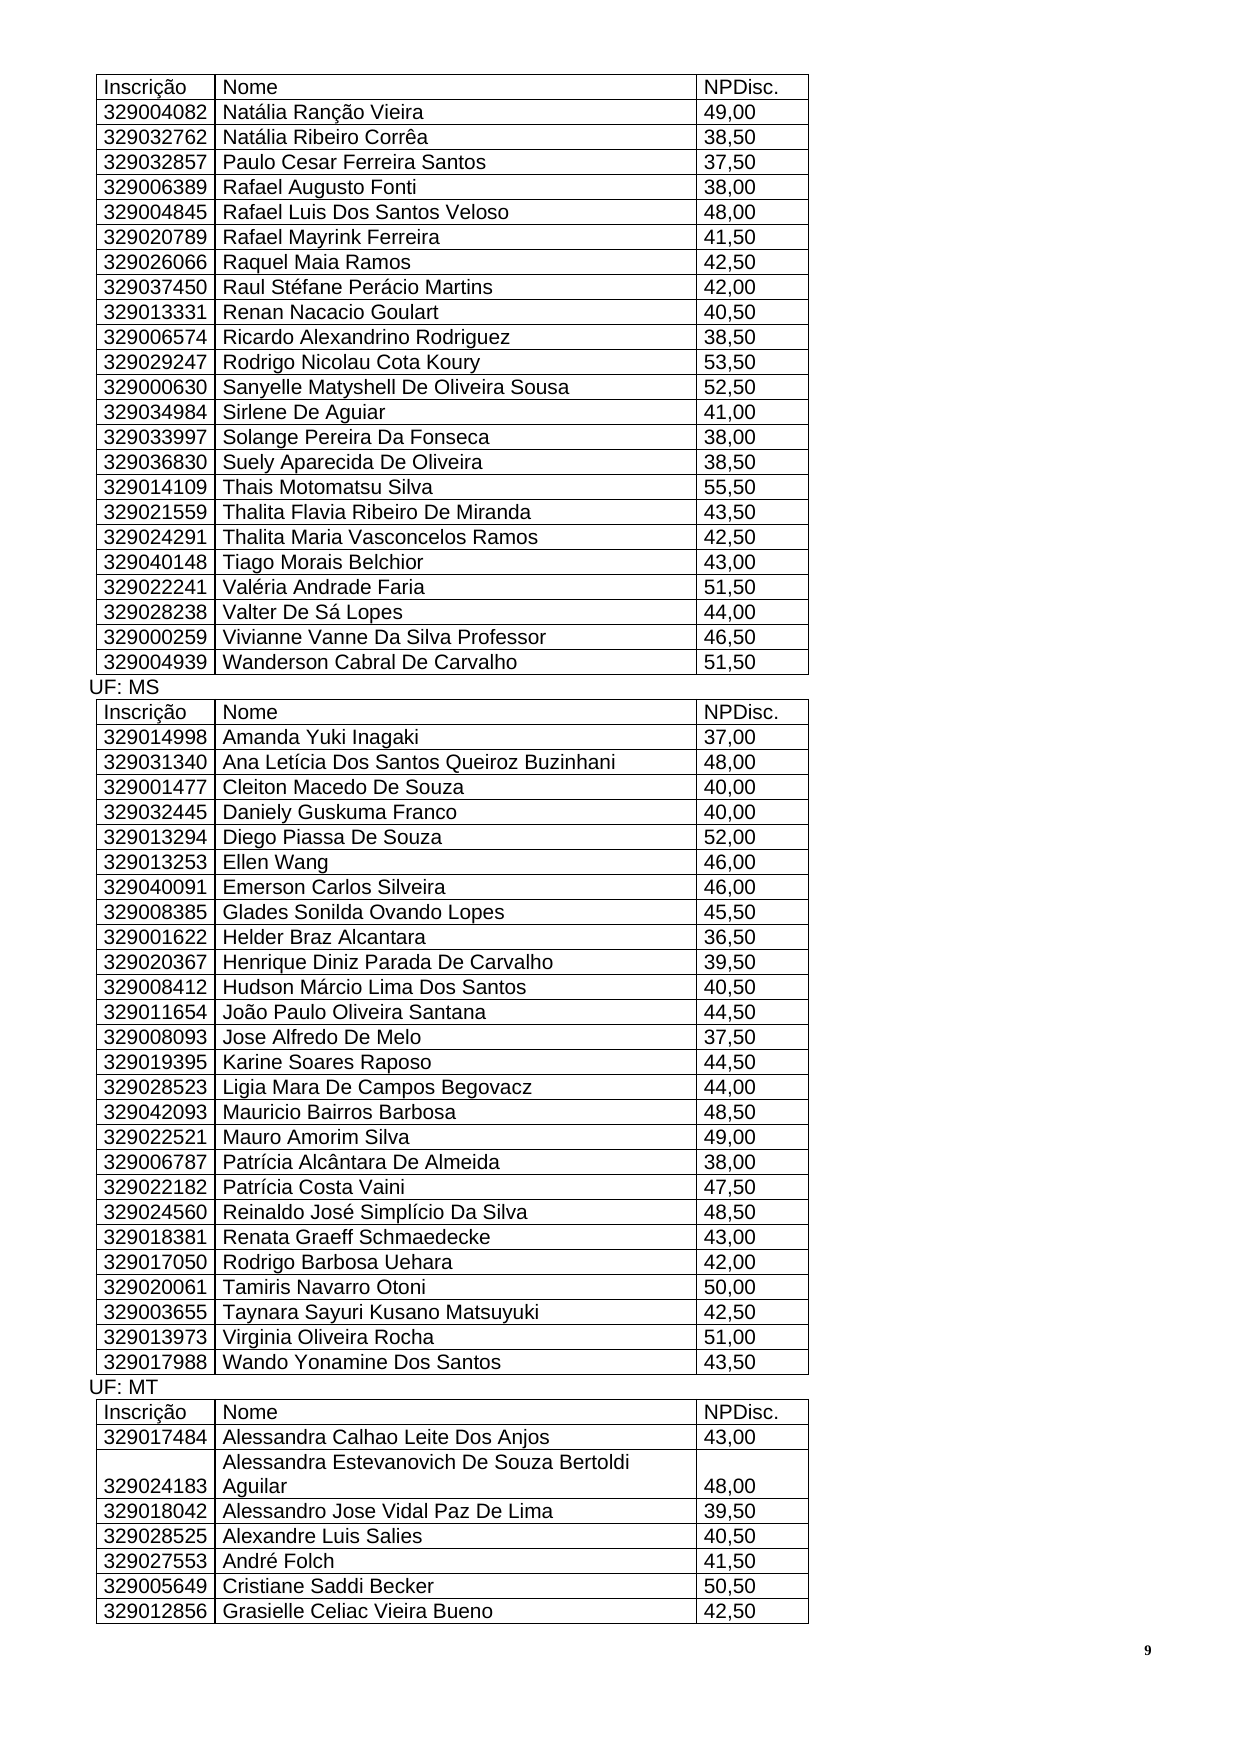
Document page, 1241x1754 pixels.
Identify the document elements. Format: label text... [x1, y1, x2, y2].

table_cell Paulo Cesar Ferreira Santos [216, 150, 696, 174]
table_cell 47,50 [697, 1175, 808, 1199]
table_cell 329032762 [97, 125, 214, 149]
table_cell 329014998 [97, 725, 214, 749]
table_cell 329013973 [97, 1325, 214, 1349]
table_header Inscrição [97, 700, 214, 724]
table_cell Ligia Mara De Campos Begovacz [216, 1075, 696, 1099]
table_cell 329017484 [97, 1425, 214, 1449]
table_cell 329020789 [97, 225, 214, 249]
table_cell 41,50 [697, 225, 808, 249]
table_cell 329028238 [97, 600, 214, 624]
table_cell Reinaldo José Simplício Da Silva [216, 1200, 696, 1224]
table_cell 329024560 [97, 1200, 214, 1224]
table_cell 51,00 [697, 1325, 808, 1349]
table_cell 329012856 [97, 1599, 214, 1623]
table_cell 329028523 [97, 1075, 214, 1099]
table_cell Cleiton Macedo De Souza [216, 775, 696, 799]
table_cell Taynara Sayuri Kusano Matsuyuki [216, 1300, 696, 1324]
table_cell Ellen Wang [216, 850, 696, 874]
table_cell 44,50 [697, 1000, 808, 1024]
table_cell 329013294 [97, 825, 214, 849]
table_cell 53,50 [697, 350, 808, 374]
table_cell Alessandra Estevanovich De Souza Bertoldi Aguilar [216, 1450, 696, 1498]
table_cell 48,00 [697, 200, 808, 224]
table_cell 329017988 [97, 1350, 214, 1374]
table_cell 329020367 [97, 950, 214, 974]
table_cell 329014109 [97, 475, 214, 499]
table_cell 329032857 [97, 150, 214, 174]
table_cell 329008093 [97, 1025, 214, 1049]
table_cell 48,50 [697, 1100, 808, 1124]
table_cell 48,50 [697, 1200, 808, 1224]
table_cell 329033997 [97, 425, 214, 449]
table_cell 329040148 [97, 550, 214, 574]
table_cell 43,00 [697, 1425, 808, 1449]
table_cell André Folch [216, 1549, 696, 1573]
table_cell Wando Yonamine Dos Santos [216, 1350, 696, 1374]
table_cell Patrícia Costa Vaini [216, 1175, 696, 1199]
table_cell 329001477 [97, 775, 214, 799]
table_header Nome [216, 700, 696, 724]
table_cell Rafael Mayrink Ferreira [216, 225, 696, 249]
table_cell 38,50 [697, 325, 808, 349]
table_cell Raul Stéfane Perácio Martins [216, 275, 696, 299]
text UF: MS [89, 675, 1152, 699]
table_cell 329028525 [97, 1524, 214, 1548]
table_cell 329022521 [97, 1125, 214, 1149]
table_cell 329027553 [97, 1549, 214, 1573]
table_cell 43,00 [697, 550, 808, 574]
table_cell 41,00 [697, 400, 808, 424]
table_cell 42,50 [697, 1300, 808, 1324]
table_cell Tamiris Navarro Otoni [216, 1275, 696, 1299]
table_cell 329029247 [97, 350, 214, 374]
table_cell 329031340 [97, 750, 214, 774]
table_cell Valter De Sá Lopes [216, 600, 696, 624]
table_cell João Paulo Oliveira Santana [216, 1000, 696, 1024]
table_cell 329032445 [97, 800, 214, 824]
table_cell 329005649 [97, 1574, 214, 1598]
table_cell 36,50 [697, 925, 808, 949]
table_cell 329003655 [97, 1300, 214, 1324]
table_cell Wanderson Cabral De Carvalho [216, 650, 696, 674]
table_cell 329021559 [97, 500, 214, 524]
table_cell 39,50 [697, 950, 808, 974]
table_cell 329020061 [97, 1275, 214, 1299]
table_cell Amanda Yuki Inagaki [216, 725, 696, 749]
table_cell 42,00 [697, 275, 808, 299]
table_header Nome [216, 1400, 696, 1424]
table_cell 329008385 [97, 900, 214, 924]
table_header NPDisc. [697, 1400, 808, 1424]
table_cell 329008412 [97, 975, 214, 999]
table_cell Hudson Márcio Lima Dos Santos [216, 975, 696, 999]
table_cell 46,00 [697, 850, 808, 874]
table_cell 329024291 [97, 525, 214, 549]
table_cell Raquel Maia Ramos [216, 250, 696, 274]
table_cell 42,50 [697, 250, 808, 274]
table_cell 48,00 [697, 1450, 808, 1498]
table_cell Valéria Andrade Faria [216, 575, 696, 599]
table_cell 39,50 [697, 1499, 808, 1523]
table_cell Diego Piassa De Souza [216, 825, 696, 849]
table_cell 38,00 [697, 175, 808, 199]
table_cell 40,00 [697, 775, 808, 799]
table_cell 329013331 [97, 300, 214, 324]
table_cell Mauricio Bairros Barbosa [216, 1100, 696, 1124]
table_cell Renan Nacacio Goulart [216, 300, 696, 324]
table_cell 329037450 [97, 275, 214, 299]
table_cell Tiago Morais Belchior [216, 550, 696, 574]
table_header Inscrição [97, 75, 214, 99]
table_cell 38,50 [697, 450, 808, 474]
table_cell 38,00 [697, 425, 808, 449]
table_cell Helder Braz Alcantara [216, 925, 696, 949]
table_cell 44,00 [697, 1075, 808, 1099]
table_cell 55,50 [697, 475, 808, 499]
text UF: MT [89, 1375, 1152, 1399]
table_cell 329018381 [97, 1225, 214, 1249]
table_cell Grasielle Celiac Vieira Bueno [216, 1599, 696, 1623]
table_cell Virginia Oliveira Rocha [216, 1325, 696, 1349]
table_cell 49,00 [697, 100, 808, 124]
table_cell 37,50 [697, 1025, 808, 1049]
table_cell Alexandre Luis Salies [216, 1524, 696, 1548]
table_cell 329019395 [97, 1050, 214, 1074]
table_cell 42,50 [697, 1599, 808, 1623]
table_cell 329034984 [97, 400, 214, 424]
table_cell Mauro Amorim Silva [216, 1125, 696, 1149]
table_cell Alessandro Jose Vidal Paz De Lima [216, 1499, 696, 1523]
table_cell Rodrigo Nicolau Cota Koury [216, 350, 696, 374]
table_cell Ana Letícia Dos Santos Queiroz Buzinhani [216, 750, 696, 774]
table_cell 329022182 [97, 1175, 214, 1199]
table_cell Glades Sonilda Ovando Lopes [216, 900, 696, 924]
table_cell Suely Aparecida De Oliveira [216, 450, 696, 474]
table_cell 43,00 [697, 1225, 808, 1249]
table_cell 42,50 [697, 525, 808, 549]
table_cell 329004845 [97, 200, 214, 224]
table_cell 44,50 [697, 1050, 808, 1074]
table_cell 52,00 [697, 825, 808, 849]
table_cell 329026066 [97, 250, 214, 274]
table_cell 329013253 [97, 850, 214, 874]
table_cell 51,50 [697, 575, 808, 599]
table_cell 46,50 [697, 625, 808, 649]
table_cell 40,00 [697, 800, 808, 824]
table_cell Renata Graeff Schmaedecke [216, 1225, 696, 1249]
table_cell 329004082 [97, 100, 214, 124]
table_cell Sirlene De Aguiar [216, 400, 696, 424]
table_cell 52,50 [697, 375, 808, 399]
table_cell 329040091 [97, 875, 214, 899]
table_cell 48,00 [697, 750, 808, 774]
table_cell 329000630 [97, 375, 214, 399]
table_cell Henrique Diniz Parada De Carvalho [216, 950, 696, 974]
table_cell 50,00 [697, 1275, 808, 1299]
table_cell 40,50 [697, 300, 808, 324]
table_header NPDisc. [697, 700, 808, 724]
table_cell 37,50 [697, 150, 808, 174]
table_cell 46,00 [697, 875, 808, 899]
table_cell 51,50 [697, 650, 808, 674]
table_cell Thalita Maria Vasconcelos Ramos [216, 525, 696, 549]
table_cell 37,00 [697, 725, 808, 749]
table_cell 329042093 [97, 1100, 214, 1124]
table_cell Ricardo Alexandrino Rodriguez [216, 325, 696, 349]
table_cell 44,00 [697, 600, 808, 624]
table_cell Rafael Luis Dos Santos Veloso [216, 200, 696, 224]
table_cell Emerson Carlos Silveira [216, 875, 696, 899]
table_cell 40,50 [697, 1524, 808, 1548]
table_cell Cristiane Saddi Becker [216, 1574, 696, 1598]
table_cell Rafael Augusto Fonti [216, 175, 696, 199]
table_cell 45,50 [697, 900, 808, 924]
table_cell 49,00 [697, 1125, 808, 1149]
table_cell 43,50 [697, 1350, 808, 1374]
table_cell 329017050 [97, 1250, 214, 1274]
table_cell 329018042 [97, 1499, 214, 1523]
table_cell Thalita Flavia Ribeiro De Miranda [216, 500, 696, 524]
table_cell Solange Pereira Da Fonseca [216, 425, 696, 449]
table_cell 329006574 [97, 325, 214, 349]
table_cell Natália Ribeiro Corrêa [216, 125, 696, 149]
table_cell Thais Motomatsu Silva [216, 475, 696, 499]
table_cell 41,50 [697, 1549, 808, 1573]
table_cell 50,50 [697, 1574, 808, 1598]
table_cell 329011654 [97, 1000, 214, 1024]
table_cell Karine Soares Raposo [216, 1050, 696, 1074]
table_cell Daniely Guskuma Franco [216, 800, 696, 824]
table_cell 329006389 [97, 175, 214, 199]
table_cell 329006787 [97, 1150, 214, 1174]
table_cell Alessandra Calhao Leite Dos Anjos [216, 1425, 696, 1449]
table_cell 38,00 [697, 1150, 808, 1174]
table_cell 43,50 [697, 500, 808, 524]
table_cell 329001622 [97, 925, 214, 949]
table_cell 329024183 [97, 1450, 214, 1498]
table_cell 38,50 [697, 125, 808, 149]
table_cell 329022241 [97, 575, 214, 599]
table_cell Patrícia Alcântara De Almeida [216, 1150, 696, 1174]
table_cell 329000259 [97, 625, 214, 649]
table_header NPDisc. [697, 75, 808, 99]
table_cell 42,00 [697, 1250, 808, 1274]
table_cell 329004939 [97, 650, 214, 674]
table_cell 40,50 [697, 975, 808, 999]
table_cell 329036830 [97, 450, 214, 474]
table_cell Vivianne Vanne Da Silva Professor [216, 625, 696, 649]
table_header Inscrição [97, 1400, 214, 1424]
table_cell Jose Alfredo De Melo [216, 1025, 696, 1049]
table_cell Natália Ranção Vieira [216, 100, 696, 124]
table_cell Sanyelle Matyshell De Oliveira Sousa [216, 375, 696, 399]
table_header Nome [216, 75, 696, 99]
table_cell Rodrigo Barbosa Uehara [216, 1250, 696, 1274]
